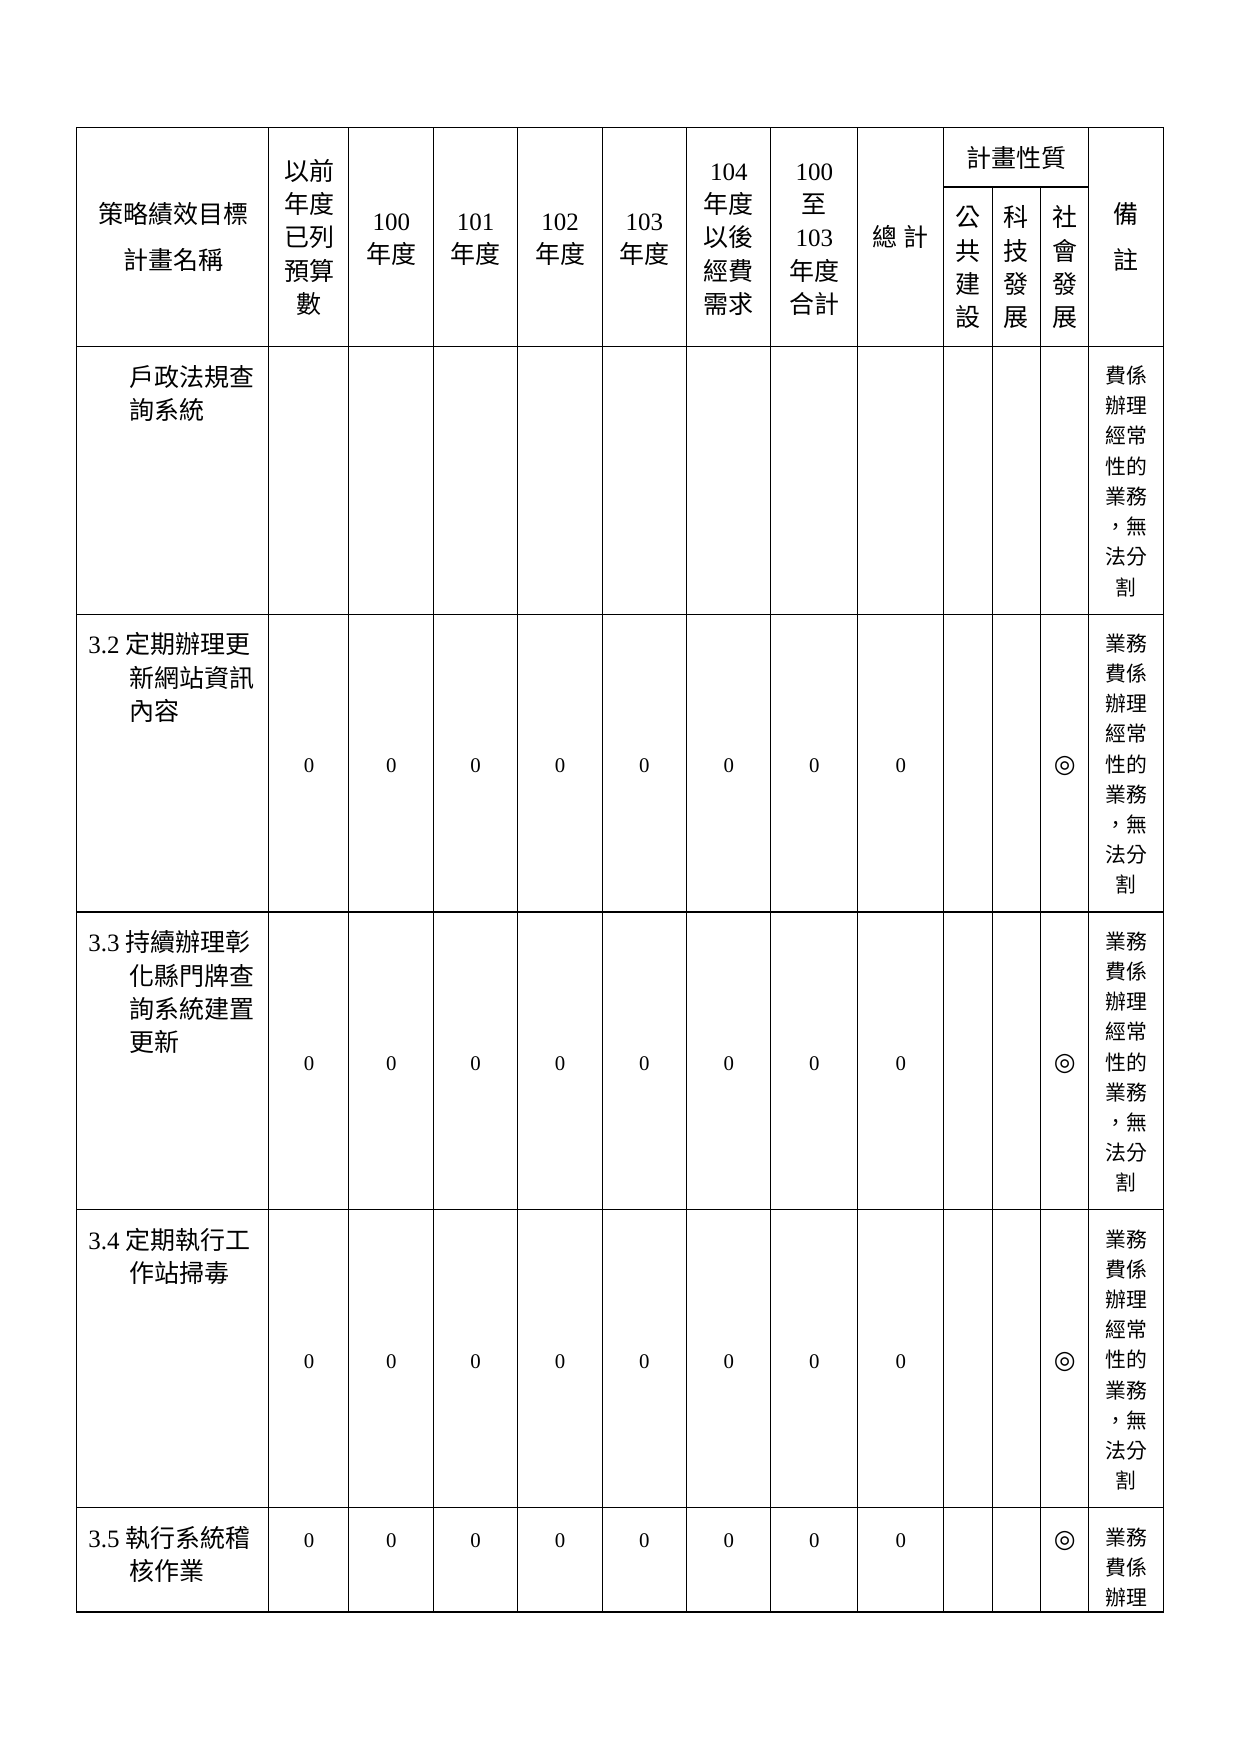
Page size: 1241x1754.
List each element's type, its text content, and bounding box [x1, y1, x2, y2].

table_cell 0 [603, 913, 686, 1209]
table_cell 業務費係辦理經常性的業務，無法分割 [1089, 615, 1163, 911]
table_cell [687, 347, 770, 613]
table_cell 3.2 定期辦理更新網站資訊內容 [77, 615, 268, 911]
table_cell [993, 913, 1040, 1209]
table_header 100年度 [349, 128, 433, 346]
table_cell [771, 347, 857, 613]
table_cell [944, 913, 992, 1209]
table_cell 業務費係辦理經常性的業務，無法分割 [1089, 913, 1163, 1209]
table_cell 0 [518, 615, 602, 911]
table_cell [858, 347, 943, 613]
table_cell 0 [603, 615, 686, 911]
table_cell 0 [349, 913, 433, 1209]
table_cell 0 [858, 1508, 943, 1611]
table_cell [944, 615, 992, 911]
table_cell 業務費係辦理 [1089, 1508, 1163, 1611]
table_header 104年度以後經費需求 [687, 128, 770, 346]
table_cell 0 [518, 1210, 602, 1507]
table_header 103年度 [603, 128, 686, 346]
table_cell 3.5 執行系統稽核作業 [77, 1508, 268, 1611]
table_cell 0 [687, 615, 770, 911]
table_cell 0 [771, 913, 857, 1209]
table_cell 0 [687, 1210, 770, 1507]
table_cell [944, 1508, 992, 1611]
table_cell [1041, 347, 1088, 613]
table_cell [993, 1508, 1040, 1611]
table_cell [944, 347, 992, 613]
table_cell 0 [858, 1210, 943, 1507]
table_cell ◎ [1041, 1210, 1088, 1507]
table_cell 0 [771, 615, 857, 911]
table_cell 0 [687, 913, 770, 1209]
table_cell ◎ [1041, 913, 1088, 1209]
table_cell 戶政法規查詢系統 [77, 347, 268, 613]
table_header 101年度 [434, 128, 517, 346]
table_cell 0 [349, 1508, 433, 1611]
table_cell 0 [603, 1210, 686, 1507]
table_cell 0 [269, 913, 348, 1209]
table_header 計畫性質 [944, 128, 1088, 186]
table_cell 費係辦理經常性的業務，無法分割 [1089, 347, 1163, 613]
table_cell 0 [349, 1210, 433, 1507]
table_cell 0 [269, 1210, 348, 1507]
table_cell [603, 347, 686, 613]
table_cell 社會發展 [1041, 188, 1088, 346]
table_cell [993, 615, 1040, 911]
table_header 以前年度已列預算數 [269, 128, 348, 346]
table_cell [944, 1210, 992, 1507]
table_cell 0 [858, 615, 943, 911]
table_cell 0 [434, 615, 517, 911]
table_cell ◎ [1041, 615, 1088, 911]
table_cell 0 [771, 1508, 857, 1611]
table_cell 0 [269, 615, 348, 911]
table_cell 0 [771, 1210, 857, 1507]
table_cell 3.3 持續辦理彰化縣門牌查詢系統建置更新 [77, 913, 268, 1209]
table_cell [349, 347, 433, 613]
table_cell 3.4 定期執行工作站掃毒 [77, 1210, 268, 1507]
table_cell 科技發展 [993, 188, 1040, 346]
table_cell [269, 347, 348, 613]
table_cell [993, 347, 1040, 613]
table_cell [434, 347, 517, 613]
table_header 備 註 [1089, 128, 1163, 346]
table_cell 0 [858, 913, 943, 1209]
table_header 策略績效目標 計畫名稱 [77, 128, 268, 346]
table_cell 0 [434, 1210, 517, 1507]
table_cell 0 [434, 1508, 517, 1611]
table_header 100至103年度合計 [771, 128, 857, 346]
table_cell [993, 1210, 1040, 1507]
table_cell 0 [603, 1508, 686, 1611]
table_header 總 計 [858, 128, 943, 346]
table_cell 公共建設 [944, 188, 992, 346]
table_cell 0 [518, 913, 602, 1209]
table_cell 0 [269, 1508, 348, 1611]
table_cell 0 [687, 1508, 770, 1611]
table_header 102年度 [518, 128, 602, 346]
table_cell [518, 347, 602, 613]
table_cell 0 [434, 913, 517, 1209]
table_cell 業務費係辦理經常性的業務，無法分割 [1089, 1210, 1163, 1507]
table_cell 0 [518, 1508, 602, 1611]
table_cell 0 [349, 615, 433, 911]
table_cell ◎ [1041, 1508, 1088, 1611]
